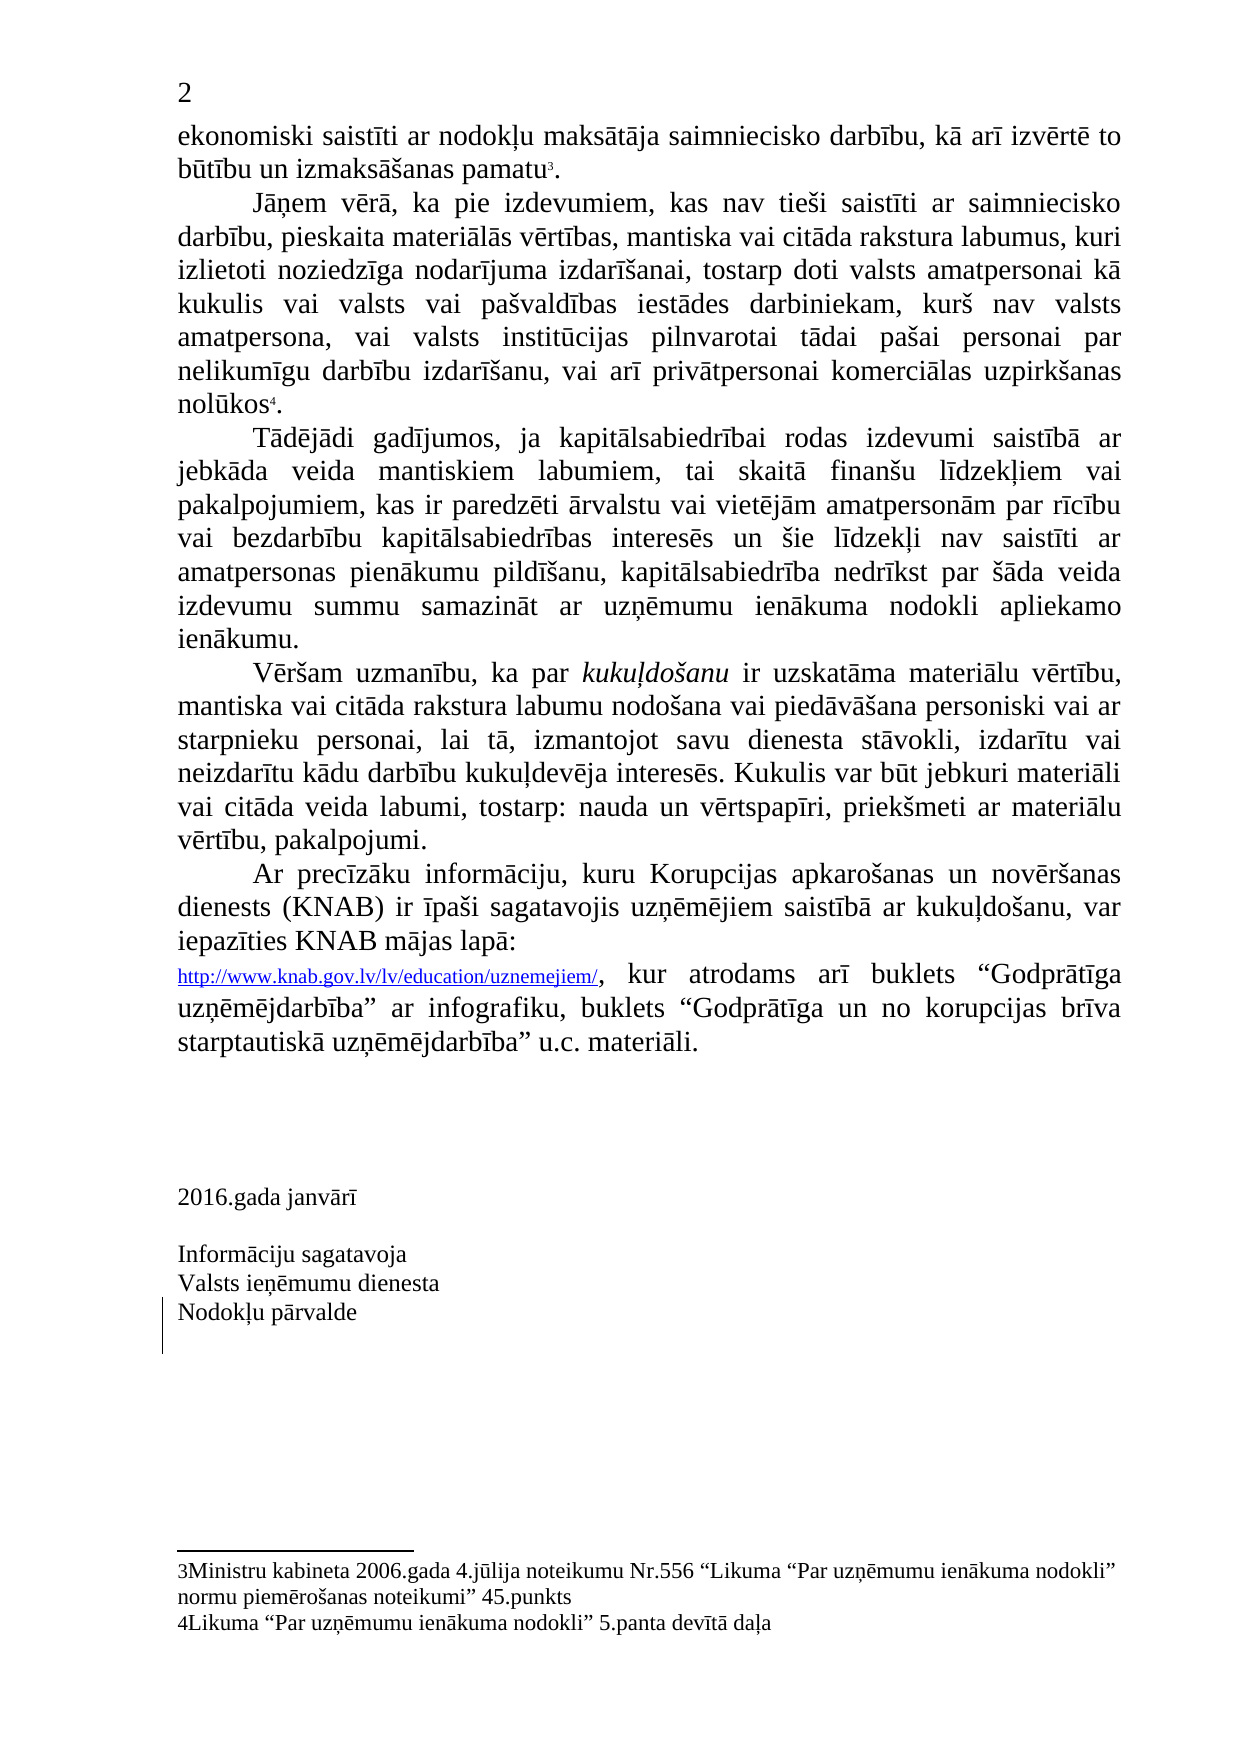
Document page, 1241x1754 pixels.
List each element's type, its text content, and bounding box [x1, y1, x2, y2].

text Valsts ieņēmumu dienesta [177, 1268, 1122, 1297]
text Likuma “Par uzņēmumu ienākuma nodokli” 5.panta devītā daļa [177, 1609, 1122, 1636]
text Nodokļu pārvalde [177, 1297, 1122, 1354]
text Informāciju sagatavoja [177, 1239, 1122, 1268]
text Vēršam uzmanību, ka par kukuļdošanu ir uzskatāma materiālu vērtību, mantiska vai citāda rakstura labumu nodošana vai piedāvāšana personiski vai ar starpnieku personai, lai tā, izmantojot savu dienesta stāvokli, izdarītu vai neizdarītu kādu darbību kukuļdevēja interesēs. Kukulis var būt jebkuri materiāli vai citāda veida labumi, tostarp: nauda un vērtspapīri, priekšmeti ar materiālu vērtību, pakalpojumi. [177, 655, 1122, 856]
text ekonomiski saistīti ar nodokļu maksātāja saimniecisko darbību, kā arī izvērtē to būtību un izmaksāšanas pamatu. [177, 118, 1122, 185]
text http://www.knab.gov.lv/lv/education/uznemejiem/, kur atrodams arī buklets “Godprātīga uzņēmējdarbība” ar infografiku, buklets “Godprātīga un no korupcijas brīva starptautiskā uzņēmējdarbība” u.c. materiāli. [177, 957, 1122, 1057]
text Jāņem vērā, ka pie izdevumiem, kas nav tieši saistīti ar saimniecisko darbību, pieskaita materiālās vērtības, mantiska vai citāda rakstura labumus, kuri izlietoti noziedzīga nodarījuma izdarīšanai, tostarp doti valsts amatpersonai kā kukulis vai valsts vai pašvaldības iestādes darbiniekam, kurš nav valsts amatpersona, vai valsts institūcijas pilnvarotai tādai pašai personai par nelikumīgu darbību izdarīšanu, vai arī privātpersonai komerciālas uzpirkšanas nolūkos. [177, 185, 1122, 420]
text Ministru kabineta 2006.gada 4.jūlija noteikumu Nr.556 “Likuma “Par uzņēmumu ienākuma nodokli” normu piemērošanas noteikumi” 45.punkts [177, 1557, 1122, 1609]
text Ar precīzāku informāciju, kuru Korupcijas apkarošanas un novēršanas dienests (KNAB) ir īpaši sagatavojis uzņēmējiem saistībā ar kukuļdošanu, var iepazīties KNAB mājas lapā: [177, 856, 1122, 957]
text 2016.gada janvārī [177, 1182, 1122, 1211]
text Tādējādi gadījumos, ja kapitālsabiedrībai rodas izdevumi saistībā ar jebkāda veida mantiskiem labumiem, tai skaitā finanšu līdzekļiem vai pakalpojumiem, kas ir paredzēti ārvalstu vai vietējām amatpersonām par rīcību vai bezdarbību kapitālsabiedrības interesēs un šie līdzekļi nav saistīti ar amatpersonas pienākumu pildīšanu, kapitālsabiedrība nedrīkst par šāda veida izdevumu summu samazināt ar uzņēmumu ienākuma nodokli apliekamo ienākumu. [177, 420, 1122, 655]
